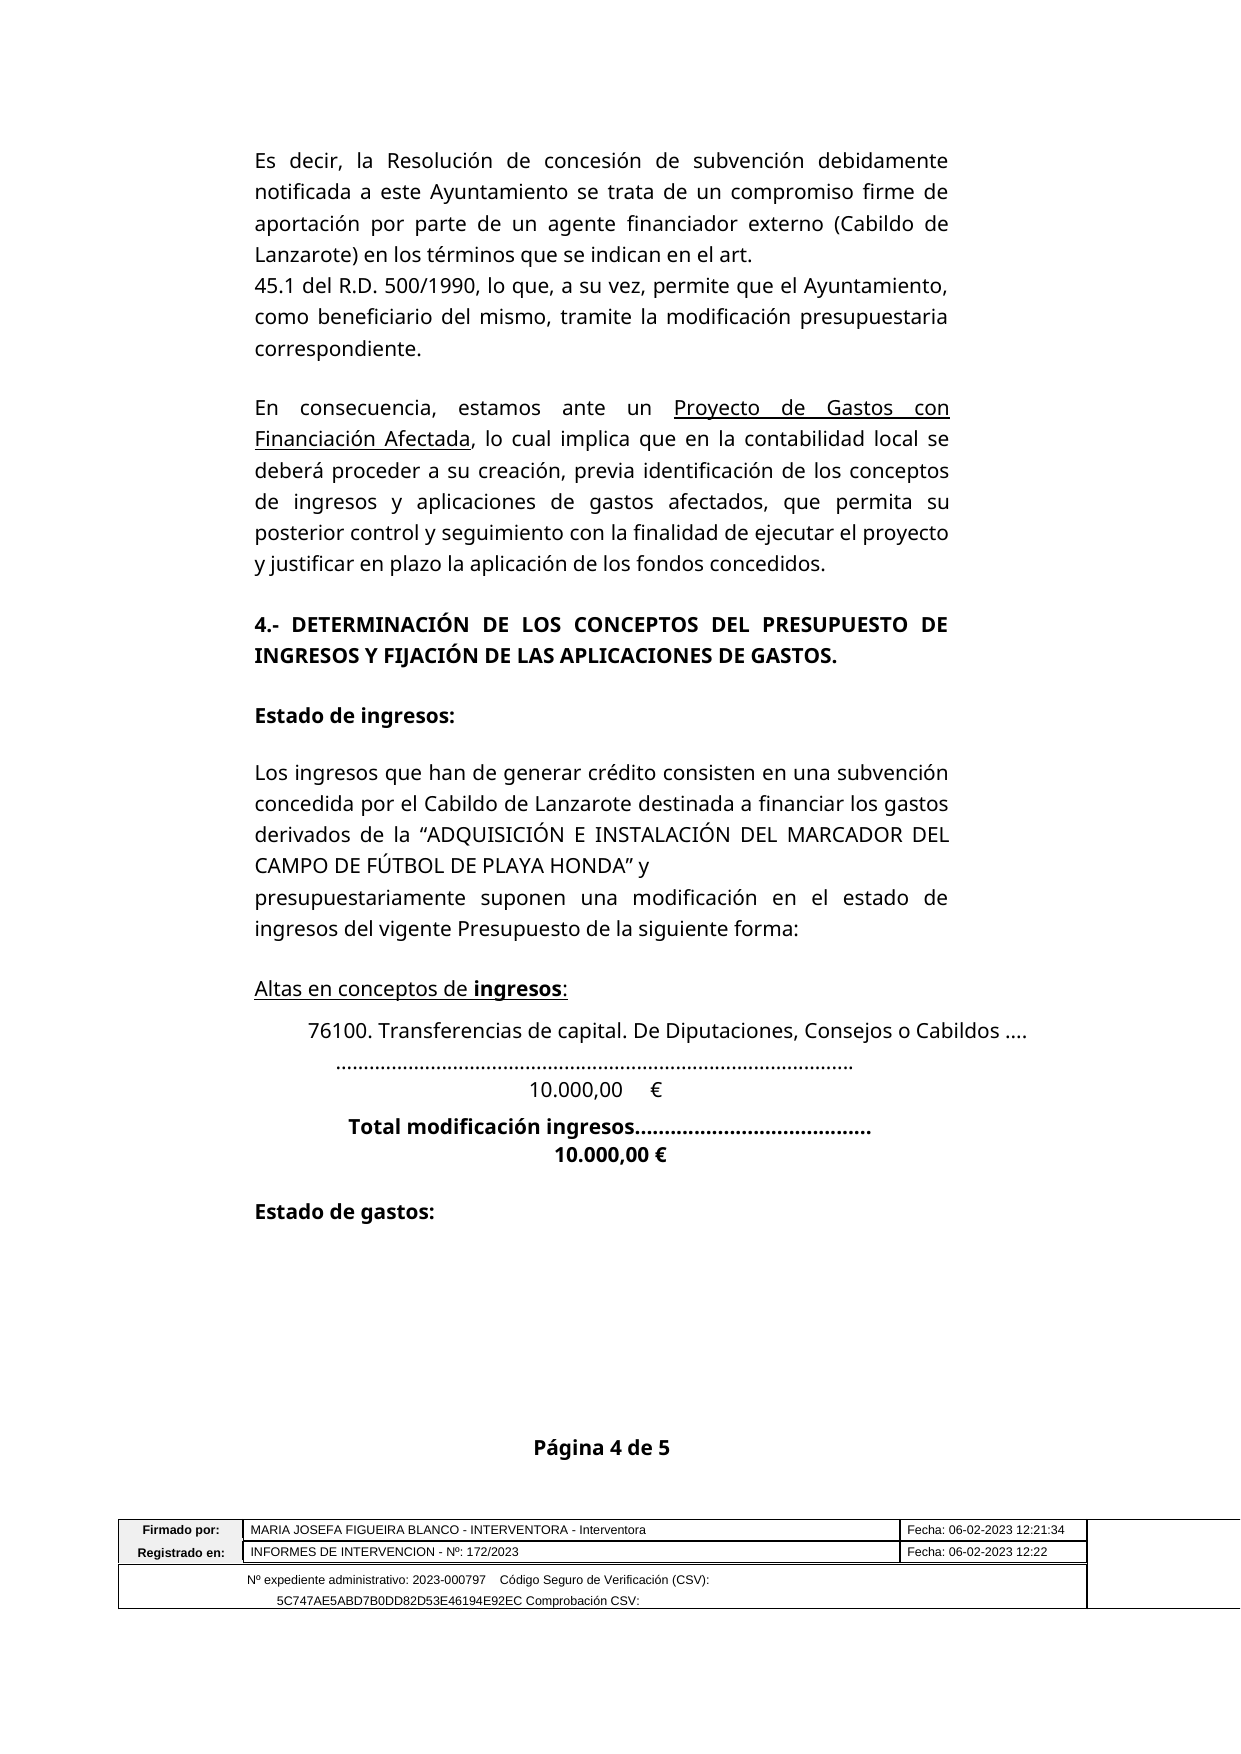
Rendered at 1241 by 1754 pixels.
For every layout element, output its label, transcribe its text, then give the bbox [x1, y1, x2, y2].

table_header Fecha: 06-02-2023 12:21:34 [901, 1520, 1086, 1540]
table_cell Fecha: 06-02-2023 12:22 [901, 1542, 1086, 1562]
text 4.- DETERMINACIÓN DE LOS CONCEPTOS DEL PRESUPUESTO DE INGRESOS Y FIJACIÓN DE LAS APLICACIONES DE GASTOS. [254, 610, 949, 669]
text Total modificación ingresos........................................ 10.000,00 € [315, 1112, 906, 1169]
table_header MARIA JOSEFA FIGUEIRA BLANCO - INTERVENTORA - Interventora [244, 1520, 899, 1540]
text Estado de ingresos: [254, 701, 1122, 729]
text Altas en conceptos de ingresos: [254, 974, 1122, 1003]
text 76100. Transferencias de capital. De Diputaciones, Consejos o Cabildos .... [308, 1016, 1122, 1045]
table_cell Nº expediente administrativo: 2023-000797 Código Seguro de Verificación (CSV): 5C747AE5ABD7B0DD82D53E46194E92EC Comprobación CSV: [119, 1565, 1086, 1608]
table_header Firmado por: [119, 1520, 242, 1538]
text Página 4 de 5 [315, 1433, 888, 1462]
table_cell INFORMES DE INTERVENCION - Nº: 172/2023 [244, 1542, 899, 1562]
text Los ingresos que han de generar crédito consisten en una subvención concedida por el Cabildo de Lanzarote destinada a financiar los gastos derivados de la “ADQUISICIÓN E INSTALACIÓN DEL MARCADOR DEL CAMPO DE FÚTBOL DE PLAYA HONDA” y [254, 758, 950, 880]
text En consecuencia, estamos ante un Proyecto de Gastos con Financiación Afectada, lo cual implica que en la contabilidad local se deberá proceder a su creación, previa identificación de los conceptos de ingresos y aplicaciones de gastos afectados, que permita su posterior control y seguimiento con la finalidad de ejecutar el proyecto y justificar en plazo la aplicación de los fondos concedidos. [254, 393, 950, 578]
text ............................................................................................. 10.000,00 € [315, 1047, 876, 1104]
table_header [1088, 1520, 1240, 1608]
table_cell Registrado en: [119, 1544, 242, 1560]
text 45.1 del R.D. 500/1990, lo que, a su vez, permite que el Ayuntamiento, como beneficiario del mismo, tramite la modificación presupuestaria correspondiente. [254, 271, 949, 362]
text presupuestariamente suponen una modificación en el estado de ingresos del vigente Presupuesto de la siguiente forma: [254, 883, 949, 943]
text Es decir, la Resolución de concesión de subvención debidamente notificada a este Ayuntamiento se trata de un compromiso firme de aportación por parte de un agente financiador externo (Cabildo de Lanzarote) en los términos que se indican en el art. [254, 146, 949, 268]
text Estado de gastos: [254, 1197, 1122, 1226]
